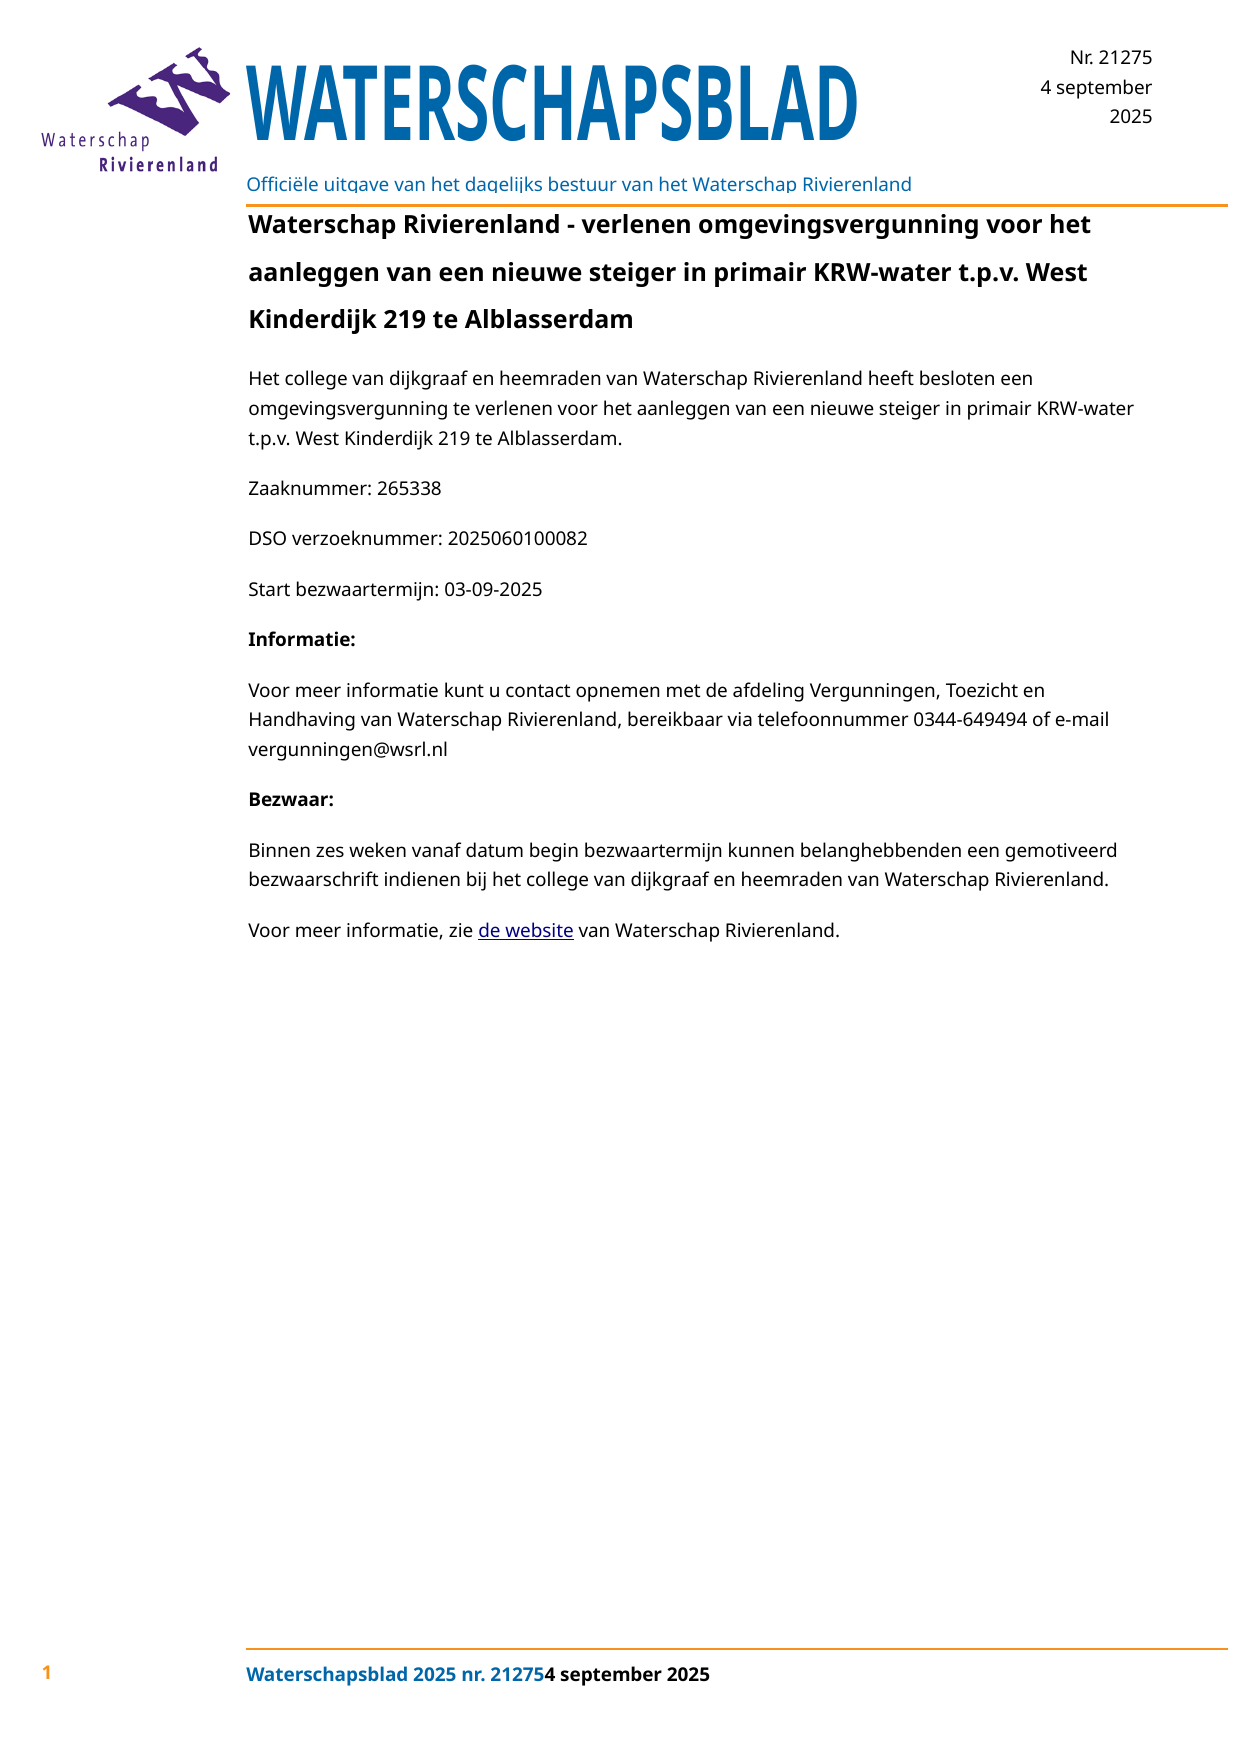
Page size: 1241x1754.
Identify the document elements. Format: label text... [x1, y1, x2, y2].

text Binnen zes weken vanaf datum begin bezwaartermijn kunnen belanghebbenden een gemotiveerd bezwaarschrift indienen bij het college van dijkgraaf en heemraden van Waterschap Rivierenland. [248, 837, 1152, 892]
picture [41, 47, 231, 172]
text Voor meer informatie kunt u contact opnemen met de afdeling Vergunningen, Toezicht en Handhaving van Waterschap Rivierenland, bereikbaar via telefoonnummer 0344-649494 of e-mail vergunningen@wsrl.nl [248, 677, 1152, 762]
text Bezwaar: [248, 786, 1152, 812]
text Het college van dijkgraaf en heemraden van Waterschap Rivierenland heeft besloten een omgevingsvergunning te verlenen voor het aanleggen van een nieuwe steiger in primair KRW-water t.p.v. West Kinderdijk 219 te Alblasserdam. [248, 366, 1152, 450]
text DSO verzoeknummer: 2025060100082 [248, 526, 1152, 551]
text Voor meer informatie, zie de website van Waterschap Rivierenland. [248, 917, 1152, 942]
text Waterschap Rivierenland - verlenen omgevingsvergunning voor het aanleggen van een nieuwe steiger in primair KRW-water t.p.v. West Kinderdijk 219 te Alblasserdam [248, 207, 1152, 336]
text Zaaknummer: 265338 [248, 475, 1152, 501]
text Informatie: [248, 626, 1152, 652]
text Start bezwaartermijn: 03-09-2025 [248, 576, 1152, 602]
